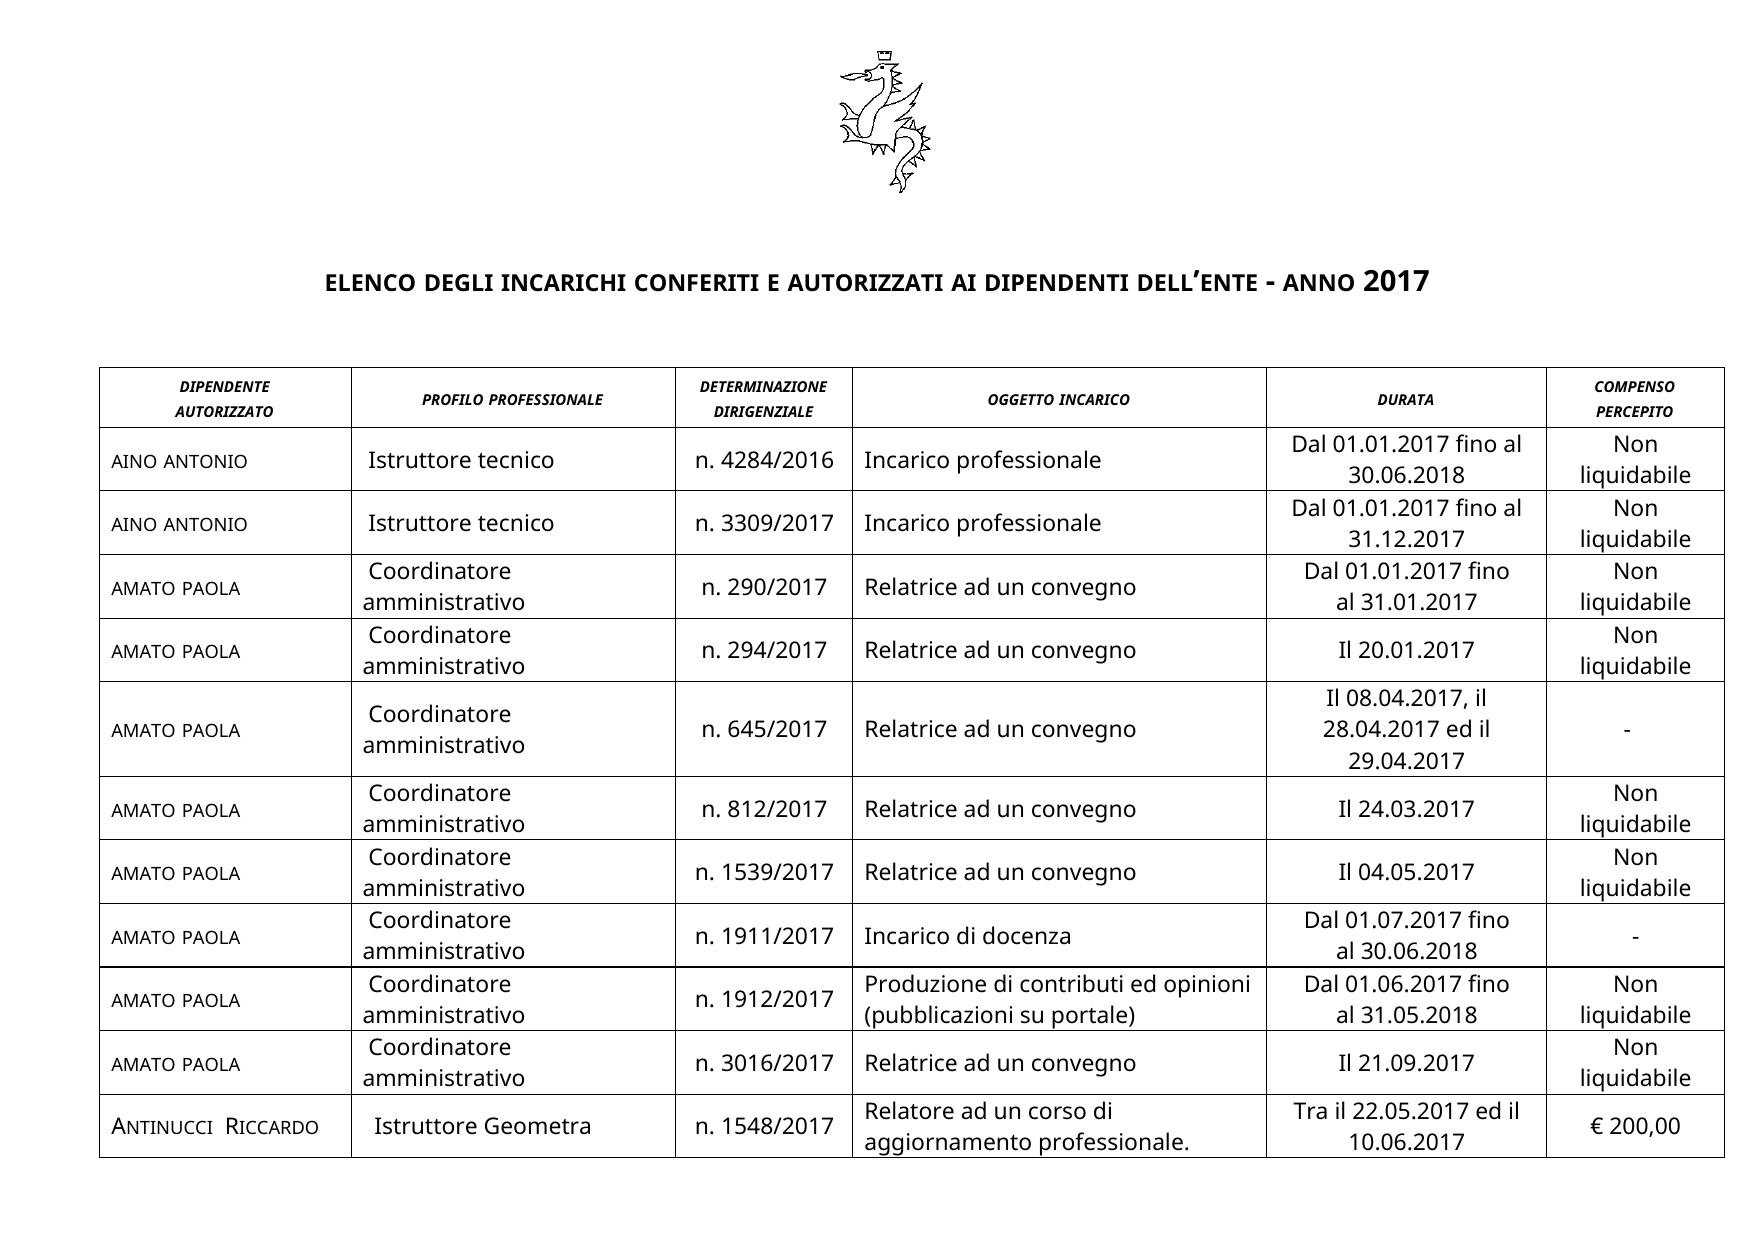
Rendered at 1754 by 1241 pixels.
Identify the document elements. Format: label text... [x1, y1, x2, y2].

table_cell n. 4284/2016 [676, 428, 852, 490]
table_header compenso percepito [1547, 368, 1724, 427]
table_cell - [1547, 904, 1724, 966]
table_cell Relatore ad un corso di aggiornamento professionale. [853, 1095, 1266, 1157]
table_cell Coordinatore amministrativo [352, 619, 675, 681]
table_cell Relatrice ad un convegno [853, 682, 1266, 776]
table_cell n. 812/2017 [676, 777, 852, 839]
table_cell Dal 01.07.2017 fino al 30.06.2018 [1267, 904, 1546, 966]
table_cell Il 21.09.2017 [1267, 1031, 1546, 1093]
table_cell n. 1548/2017 [676, 1095, 852, 1157]
table_cell amato paola [100, 682, 351, 776]
table_cell n. 3016/2017 [676, 1031, 852, 1093]
table_cell amato paola [100, 840, 351, 903]
table_cell Dal 01.01.2017 fino al 30.06.2018 [1267, 428, 1546, 490]
table_cell Istruttore tecnico [352, 491, 675, 554]
table_cell Relatrice ad un convegno [853, 555, 1266, 617]
table_cell Non liquidabile [1547, 777, 1724, 839]
table_cell aino antonio [100, 428, 351, 490]
table_cell Non liquidabile [1547, 491, 1724, 554]
table_cell Dal 01.01.2017 fino al 31.12.2017 [1267, 491, 1546, 554]
table_cell Incarico professionale [853, 491, 1266, 554]
table_cell Dal 01.01.2017 fino al 31.01.2017 [1267, 555, 1546, 617]
table_cell Istruttore Geometra [352, 1095, 675, 1157]
table_header dipendente autorizzato [100, 368, 351, 427]
table_cell n. 294/2017 [676, 619, 852, 681]
table_cell amato paola [100, 904, 351, 966]
table_cell Non liquidabile [1547, 1031, 1724, 1093]
table_cell Coordinatore amministrativo [352, 682, 675, 776]
table_cell Relatrice ad un convegno [853, 619, 1266, 681]
table_cell Coordinatore amministrativo [352, 555, 675, 617]
table_cell Il 04.05.2017 [1267, 840, 1546, 903]
table_cell Relatrice ad un convegno [853, 777, 1266, 839]
table_cell Dal 01.06.2017 fino al 31.05.2018 [1267, 968, 1546, 1030]
table_cell Il 08.04.2017, il 28.04.2017 ed il 29.04.2017 [1267, 682, 1546, 776]
table_cell n. 1912/2017 [676, 968, 852, 1030]
table_cell Il 20.01.2017 [1267, 619, 1546, 681]
table_cell n. 645/2017 [676, 682, 852, 776]
table_cell Relatrice ad un convegno [853, 840, 1266, 903]
table_cell Relatrice ad un convegno [853, 1031, 1266, 1093]
table_cell Non liquidabile [1547, 968, 1724, 1030]
table_cell Tra il 22.05.2017 ed il 10.06.2017 [1267, 1095, 1546, 1157]
table_header durata [1267, 368, 1546, 427]
table_cell amato paola [100, 968, 351, 1030]
table_cell Coordinatore amministrativo [352, 777, 675, 839]
table_header determinazione dirigenziale [676, 368, 852, 427]
table_cell n. 1911/2017 [676, 904, 852, 966]
table_cell amato paola [100, 619, 351, 681]
table_header oggetto incarico [853, 368, 1266, 427]
table_cell - [1547, 682, 1724, 776]
table_cell amato paola [100, 777, 351, 839]
table_cell Non liquidabile [1547, 619, 1724, 681]
table_cell Non liquidabile [1547, 428, 1724, 490]
table_cell Coordinatore amministrativo [352, 904, 675, 966]
table_cell Produzione di contributi ed opinioni (pubblicazioni su portale) [853, 968, 1266, 1030]
table_cell Non liquidabile [1547, 840, 1724, 903]
table_cell n. 3309/2017 [676, 491, 852, 554]
table_cell Incarico professionale [853, 428, 1266, 490]
table_cell Coordinatore amministrativo [352, 968, 675, 1030]
table_cell aino antonio [100, 491, 351, 554]
table_cell amato paola [100, 555, 351, 617]
table_cell Il 24.03.2017 [1267, 777, 1546, 839]
table_cell Istruttore tecnico [352, 428, 675, 490]
table_cell n. 1539/2017 [676, 840, 852, 903]
table_cell amato paola [100, 1031, 351, 1093]
table_cell € 200,00 [1547, 1095, 1724, 1157]
table_cell Coordinatore amministrativo [352, 840, 675, 903]
table_cell Coordinatore amministrativo [352, 1031, 675, 1093]
table_cell Antinucci Riccardo [100, 1095, 351, 1157]
table_cell n. 290/2017 [676, 555, 852, 617]
table_cell Incarico di docenza [853, 904, 1266, 966]
table_cell Non liquidabile [1547, 555, 1724, 617]
table_header profilo professionale [352, 368, 675, 427]
text elenco degli incarichi conferiti e autorizzati ai dipendenti dell’ente - anno 2017 [118, 260, 1636, 300]
